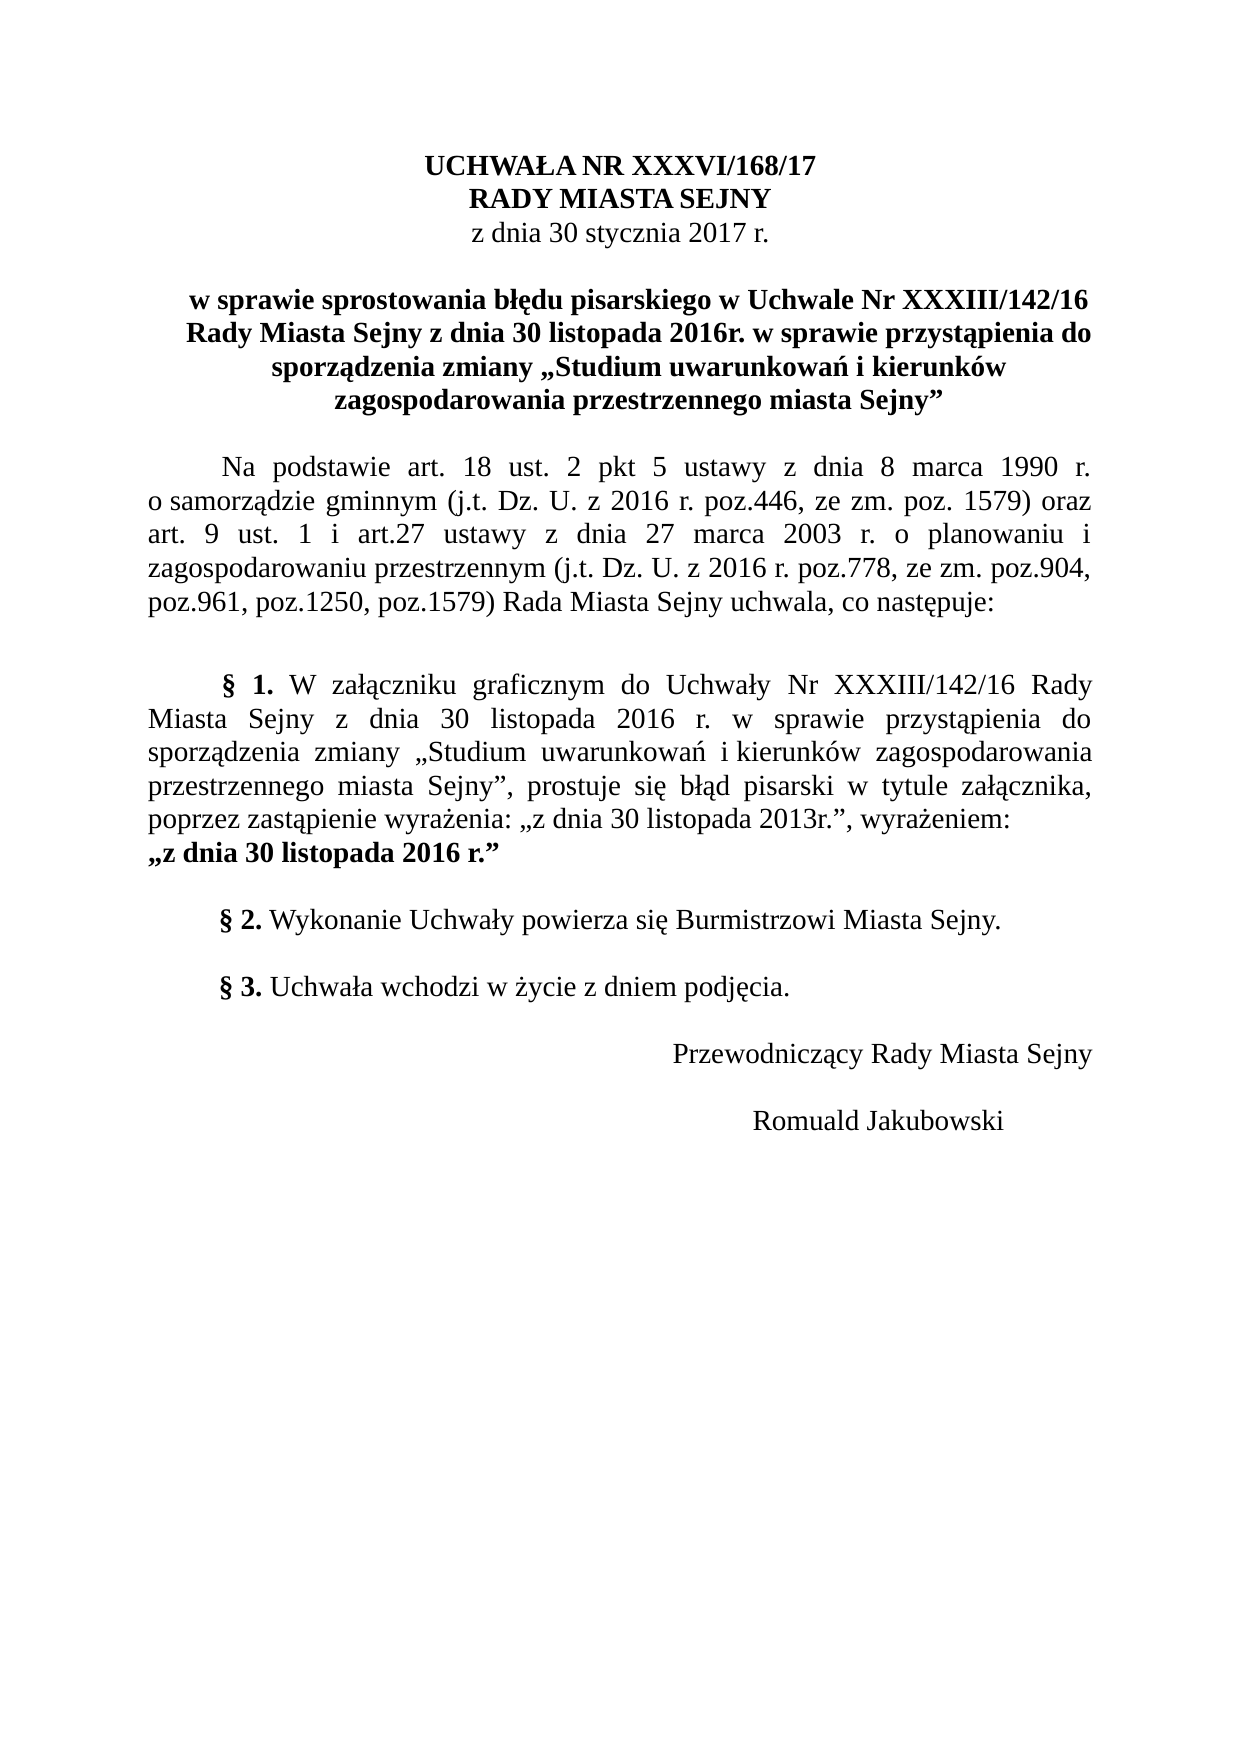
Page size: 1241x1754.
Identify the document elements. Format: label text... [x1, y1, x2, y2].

text w sprawie sprostowania błędu pisarskiego w Uchwale Nr XXXIII/142/16 Rady Miasta Sejny z dnia 30 listopada 2016r. w sprawie przystąpienia do sporządzenia zmiany „Studium uwarunkowań i kierunków zagospodarowania przestrzennego miasta Sejny” [185, 282, 1093, 416]
text „z dnia 30 listopada 2016 r.” [148, 835, 1093, 869]
text § 2. Wykonanie Uchwały powierza się Burmistrzowi Miasta Sejny. [148, 902, 1093, 936]
text Przewodniczący Rady Miasta Sejny [148, 1036, 1093, 1070]
text § 3. Uchwała wchodzi w życie z dniem podjęcia. [148, 969, 1093, 1003]
text RADY MIASTA SEJNY [148, 181, 1093, 215]
text Romuald Jakubowski [148, 1103, 1093, 1137]
text z dnia 30 stycznia 2017 r. [148, 215, 1093, 248]
text § 1. W załączniku graficznym do Uchwały Nr XXXIII/142/16 Rady Miasta Sejny z dnia 30 listopada 2016 r. w sprawie przystąpienia do sporządzenia zmiany „Studium uwarunkowań i kierunków zagospodarowania przestrzennego miasta Sejny”, prostuje się błąd pisarski w tytule załącznika, poprzez zastąpienie wyrażenia: „z dnia 30 listopada 2013r.”, wyrażeniem: [148, 667, 1093, 835]
text Na podstawie art. 18 ust. 2 pkt 5 ustawy z dnia 8 marca 1990 r. o samorządzie gminnym (j.t. Dz. U. z 2016 r. poz.446, ze zm. poz. 1579) oraz art. 9 ust. 1 i art.27 ustawy z dnia 27 marca 2003 r. o planowaniu i zagospodarowaniu przestrzennym (j.t. Dz. U. z 2016 r. poz.778, ze zm. poz.904, poz.961, poz.1250, poz.1579) Rada Miasta Sejny uchwala, co następuje: [148, 449, 1093, 617]
text UCHWAŁA NR XXXVI/168/17 [148, 148, 1093, 181]
